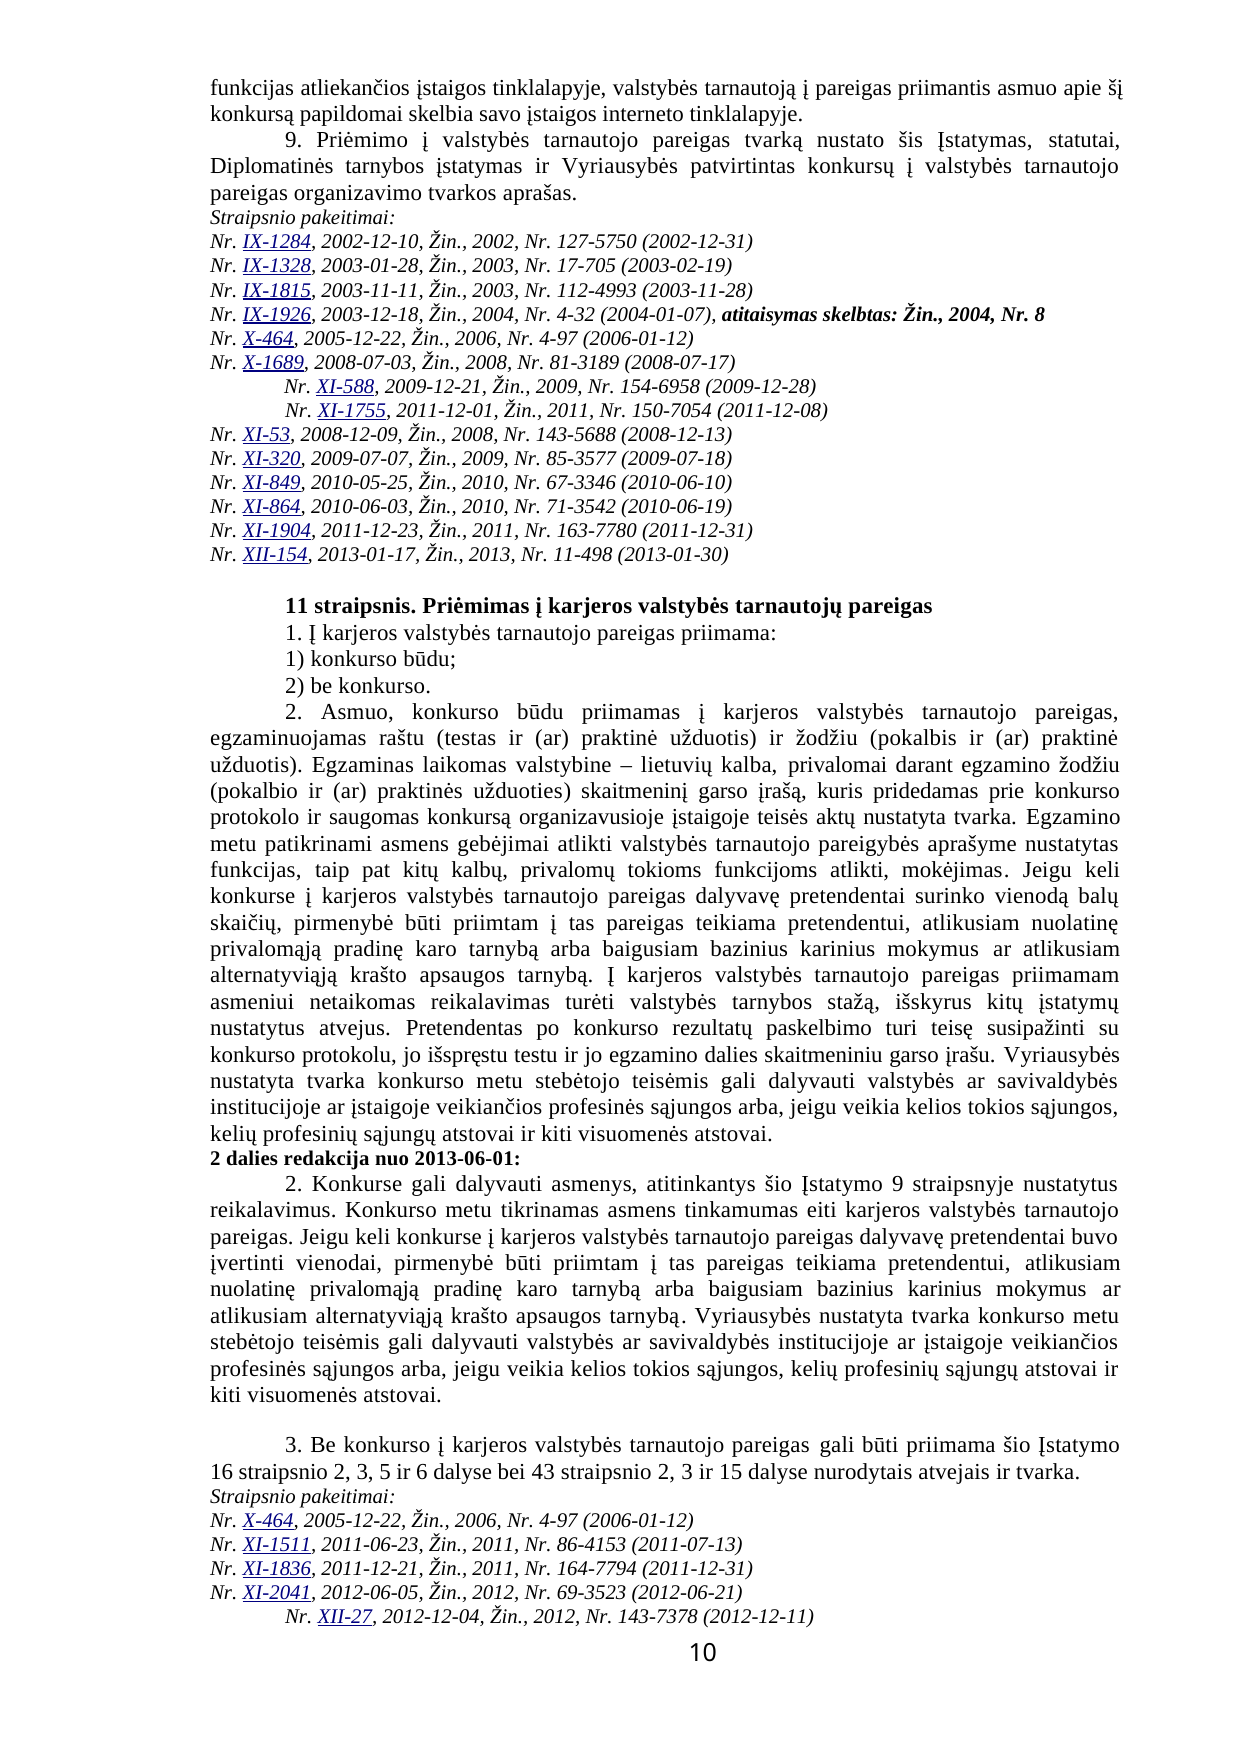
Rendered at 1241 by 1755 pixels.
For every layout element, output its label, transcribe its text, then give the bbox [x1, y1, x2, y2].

text 2. Asmuo, konkurso būdu priimamas į karjeros valstybės tarnautojo pareigas, egzaminuojamas raštu (testas ir (ar) praktinė užduotis) ir žodžiu (pokalbis ir (ar) praktinė užduotis). Egzaminas laikomas valstybine – lietuvių kalba, privalomai darant egzamino žodžiu (pokalbio ir (ar) praktinės užduoties) skaitmeninį garso įrašą, kuris pridedamas prie konkurso protokolo ir saugomas konkursą organizavusioje įstaigoje teisės aktų nustatyta tvarka. Egzamino metu patikrinami asmens gebėjimai atlikti valstybės tarnautojo pareigybės aprašyme nustatytas funkcijas, taip pat kitų kalbų, privalomų tokioms funkcijoms atlikti, mokėjimas. Jeigu keli konkurse į karjeros valstybės tarnautojo pareigas dalyvavę pretendentai surinko vienodą balų skaičių, pirmenybė būti priimtam į tas pareigas teikiama pretendentui, atlikusiam nuolatinę privalomąją pradinę karo tarnybą arba baigusiam bazinius karinius mokymus ar atlikusiam alternatyviąją krašto apsaugos tarnybą. Į karjeros valstybės tarnautojo pareigas priimamam asmeniui netaikomas reikalavimas turėti valstybės tarnybos stažą, išskyrus kitų įstatymų nustatytus atvejus. Pretendentas po konkurso rezultatų paskelbimo turi teisę susipažinti su konkurso protokolu, jo išspręstu testu ir jo egzamino dalies skaitmeniniu garso įrašu. Vyriausybės nustatyta tvarka konkurso metu stebėtojo teisėmis gali dalyvauti valstybės ar savivaldybės institucijoje ar įstaigoje veikiančios profesinės sąjungos arba, jeigu veikia kelios tokios sąjungos, kelių profesinių sąjungų atstovai ir kiti visuomenės atstovai. [210, 698, 1120, 1146]
text Nr. XI-849, 2010-05-25, Žin., 2010, Nr. 67-3346 (2010-06-10) [210, 470, 1120, 494]
text 1. Į karjeros valstybės tarnautojo pareigas priimama: [210, 619, 1126, 645]
text 3. Be konkurso į karjeros valstybės tarnautojo pareigas gali būti priimama šio Įstatymo 16 straipsnio 2, 3, 5 ir 6 dalyse bei 43 straipsnio 2, 3 ir 15 dalyse nurodytais atvejais ir tvarka. [210, 1431, 1120, 1484]
text Nr. IX-1926, 2003-12-18, Žin., 2004, Nr. 4-32 (2004-01-07), atitaisymas skelbtas: Žin., 2004, Nr. 8 [210, 302, 1120, 326]
text Nr. XI-1755, 2011-12-01, Žin., 2011, Nr. 150-7054 (2011-12-08) [285, 398, 1120, 422]
text 2) be konkurso. [210, 672, 1126, 698]
text Nr. XI-1836, 2011-12-21, Žin., 2011, Nr. 164-7794 (2011-12-31) [210, 1556, 1120, 1580]
text 2 dalies redakcija nuo 2013-06-01: [210, 1146, 1126, 1170]
text Nr. XI-1904, 2011-12-23, Žin., 2011, Nr. 163-7780 (2011-12-31) [210, 518, 1120, 542]
text Nr. IX-1815, 2003-11-11, Žin., 2003, Nr. 112-4993 (2003-11-28) [210, 277, 1120, 302]
text Nr. XI-320, 2009-07-07, Žin., 2009, Nr. 85-3577 (2009-07-18) [210, 446, 1120, 470]
text 11 straipsnis. Priėmimas į karjeros valstybės tarnautojų pareigas [210, 593, 1126, 619]
text Straipsnio pakeitimai: [210, 1484, 1126, 1508]
text Nr. X-464, 2005-12-22, Žin., 2006, Nr. 4-97 (2006-01-12) [210, 1508, 1120, 1532]
text Nr. IX-1328, 2003-01-28, Žin., 2003, Nr. 17-705 (2003-02-19) [210, 253, 1120, 277]
text Nr. X-1689, 2008-07-03, Žin., 2008, Nr. 81-3189 (2008-07-17) [210, 350, 1120, 374]
text Nr. XI-53, 2008-12-09, Žin., 2008, Nr. 143-5688 (2008-12-13) [210, 422, 1120, 446]
text Nr. XI-1511, 2011-06-23, Žin., 2011, Nr. 86-4153 (2011-07-13) [210, 1532, 1120, 1556]
text 2. Konkurse gali dalyvauti asmenys, atitinkantys šio Įstatymo 9 straipsnyje nustatytus reikalavimus. Konkurso metu tikrinamas asmens tinkamumas eiti karjeros valstybės tarnautojo pareigas. Jeigu keli konkurse į karjeros valstybės tarnautojo pareigas dalyvavę pretendentai buvo įvertinti vienodai, pirmenybė būti priimtam į tas pareigas teikiama pretendentui, atlikusiam nuolatinę privalomąją pradinę karo tarnybą arba baigusiam bazinius karinius mokymus ar atlikusiam alternatyviąją krašto apsaugos tarnybą. Vyriausybės nustatyta tvarka konkurso metu stebėtojo teisėmis gali dalyvauti valstybės ar savivaldybės institucijoje ar įstaigoje veikiančios profesinės sąjungos arba, jeigu veikia kelios tokios sąjungos, kelių profesinių sąjungų atstovai ir kiti visuomenės atstovai. [210, 1170, 1120, 1407]
text Straipsnio pakeitimai: [210, 205, 1126, 229]
text 9. Priėmimo į valstybės tarnautojo pareigas tvarką nustato šis Įstatymas, statutai, Diplomatinės tarnybos įstatymas ir Vyriausybės patvirtintas konkursų į valstybės tarnautojo pareigas organizavimo tvarkos aprašas. [210, 126, 1120, 205]
text Nr. X-464, 2005-12-22, Žin., 2006, Nr. 4-97 (2006-01-12) [210, 326, 1120, 350]
text Nr. XII-154, 2013-01-17, Žin., 2013, Nr. 11-498 (2013-01-30) [210, 542, 1120, 566]
text Nr. XI-588, 2009-12-21, Žin., 2009, Nr. 154-6958 (2009-12-28) [210, 374, 1120, 398]
text Nr. XI-864, 2010-06-03, Žin., 2010, Nr. 71-3542 (2010-06-19) [210, 494, 1120, 518]
text Nr. XI-2041, 2012-06-05, Žin., 2012, Nr. 69-3523 (2012-06-21) [210, 1580, 1120, 1604]
text Nr. XII-27, 2012-12-04, Žin., 2012, Nr. 143-7378 (2012-12-11) [210, 1604, 1120, 1628]
text 1) konkurso būdu; [210, 645, 1126, 672]
text Nr. IX-1284, 2002-12-10, Žin., 2002, Nr. 127-5750 (2002-12-31) [210, 229, 1126, 253]
text funkcijas atliekančios įstaigos tinklalapyje, valstybės tarnautoją į pareigas priimantis asmuo apie šį konkursą papildomai skelbia savo įstaigos interneto tinklalapyje. [210, 73, 1126, 126]
